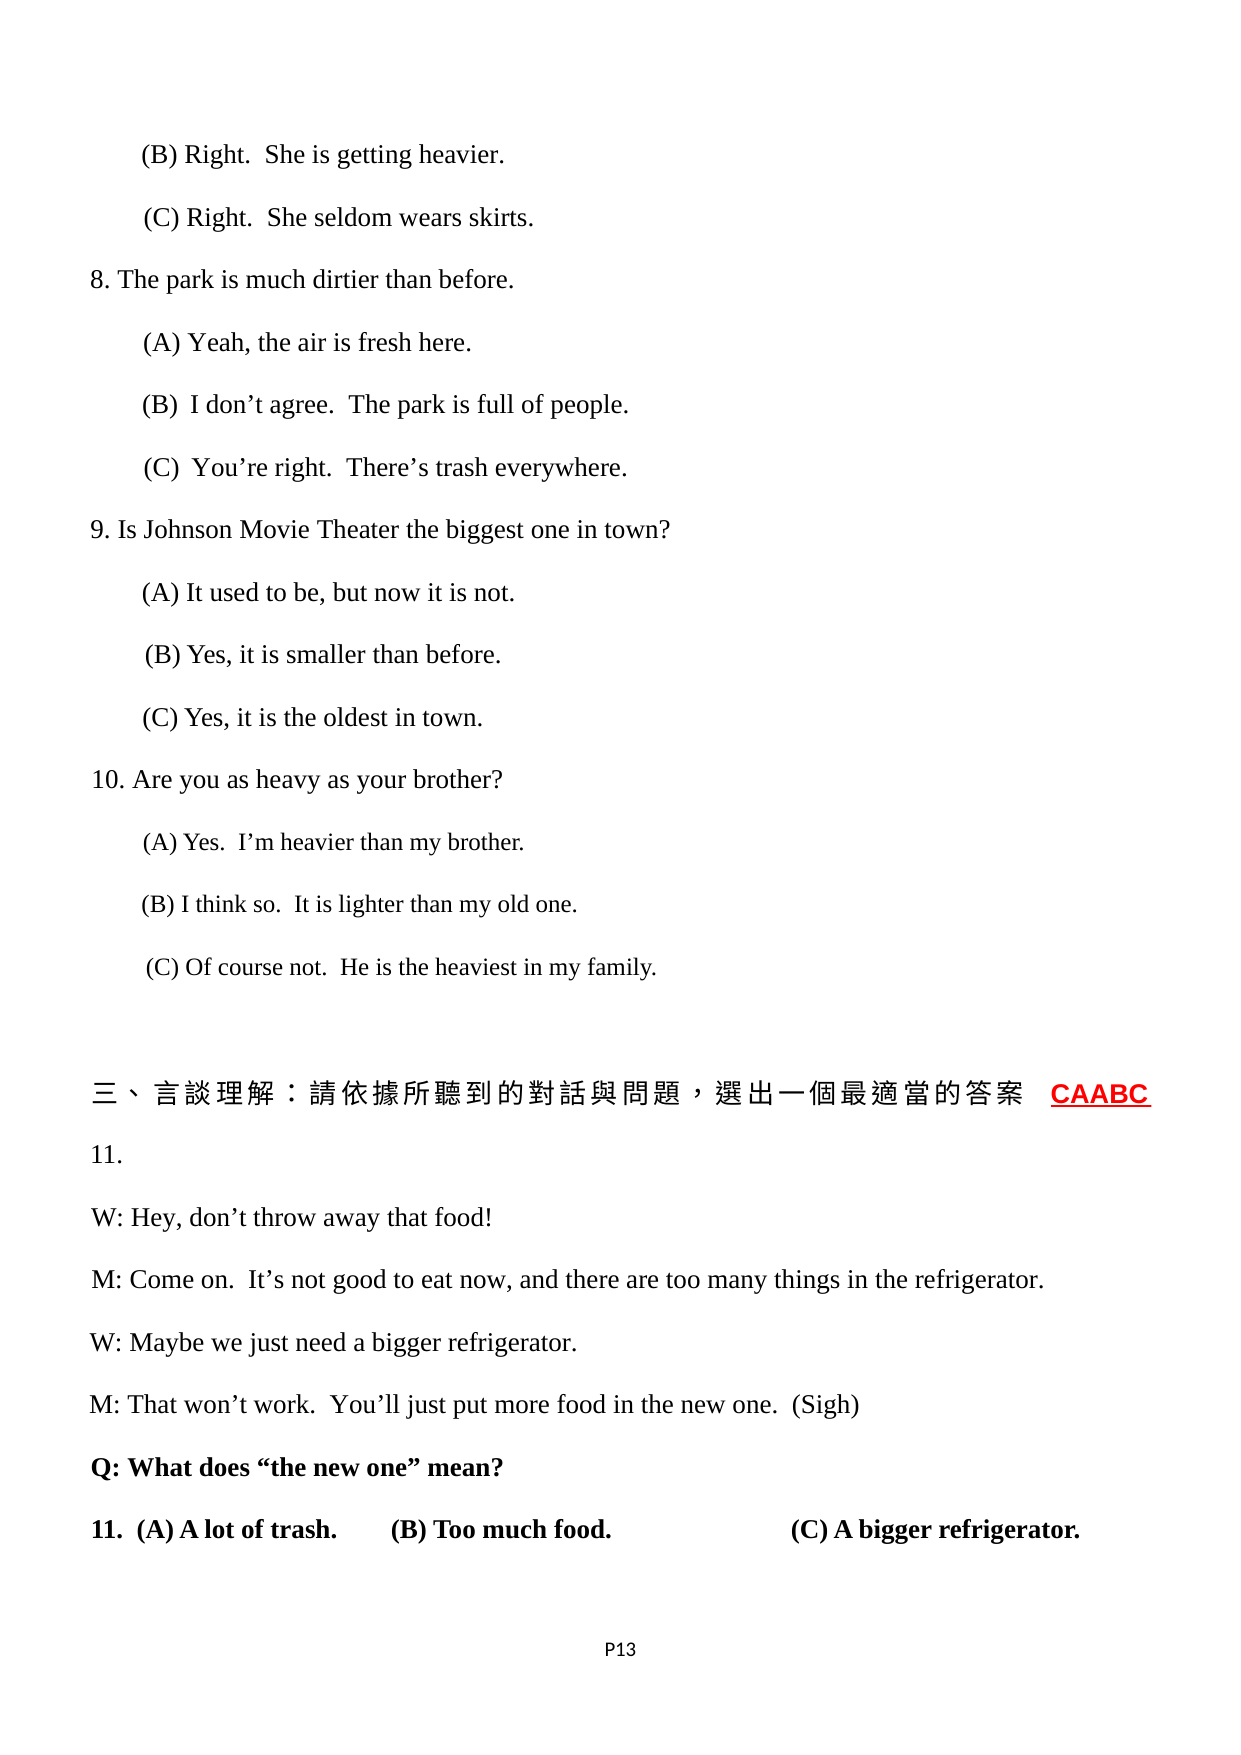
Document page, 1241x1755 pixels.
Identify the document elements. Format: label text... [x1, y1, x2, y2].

text 10. Are you as heavy as your brother? [89, 737, 1151, 800]
text (A) Yes. I’m heavier than my brother. (B) I think so. It is lighter than my old one. (C) Of course not. He is the heaviest in my family. [139, 800, 1151, 987]
text (A) Yeah, the air is fresh here. (B) I don’t agree. The park is full of people. (C) You’re right. There’s trash everywhere. [139, 300, 1151, 487]
text 11. [89, 1112, 1151, 1175]
text (B) Right. She is getting heavier. (C) Right. She seldom wears skirts. [139, 112, 1151, 237]
text 三、言談理解：請依據所聽到的對話與問題，選出一個最適當的答案 CAABC [89, 1050, 1151, 1112]
text W: Hey, don’t throw away that food! M: Come on. It’s not good to eat now, and there are too many things in the refrigerator. W: Maybe we just need a bigger refrigerator. M: That won’t work. You’ll just put more food in the new one. (Sigh) Q: What does “the new one” mean? 11. (A) A lot of trash. (B) Too much food. (C) A bigger refrigerator. [89, 1175, 1151, 1550]
text 8. The park is much dirtier than before. [89, 237, 1151, 300]
text (A) It used to be, but now it is not. (B) Yes, it is smaller than before. (C) Yes, it is the oldest in town. [139, 550, 1151, 737]
text 9. Is Johnson Movie Theater the biggest one in town? [89, 487, 1151, 550]
